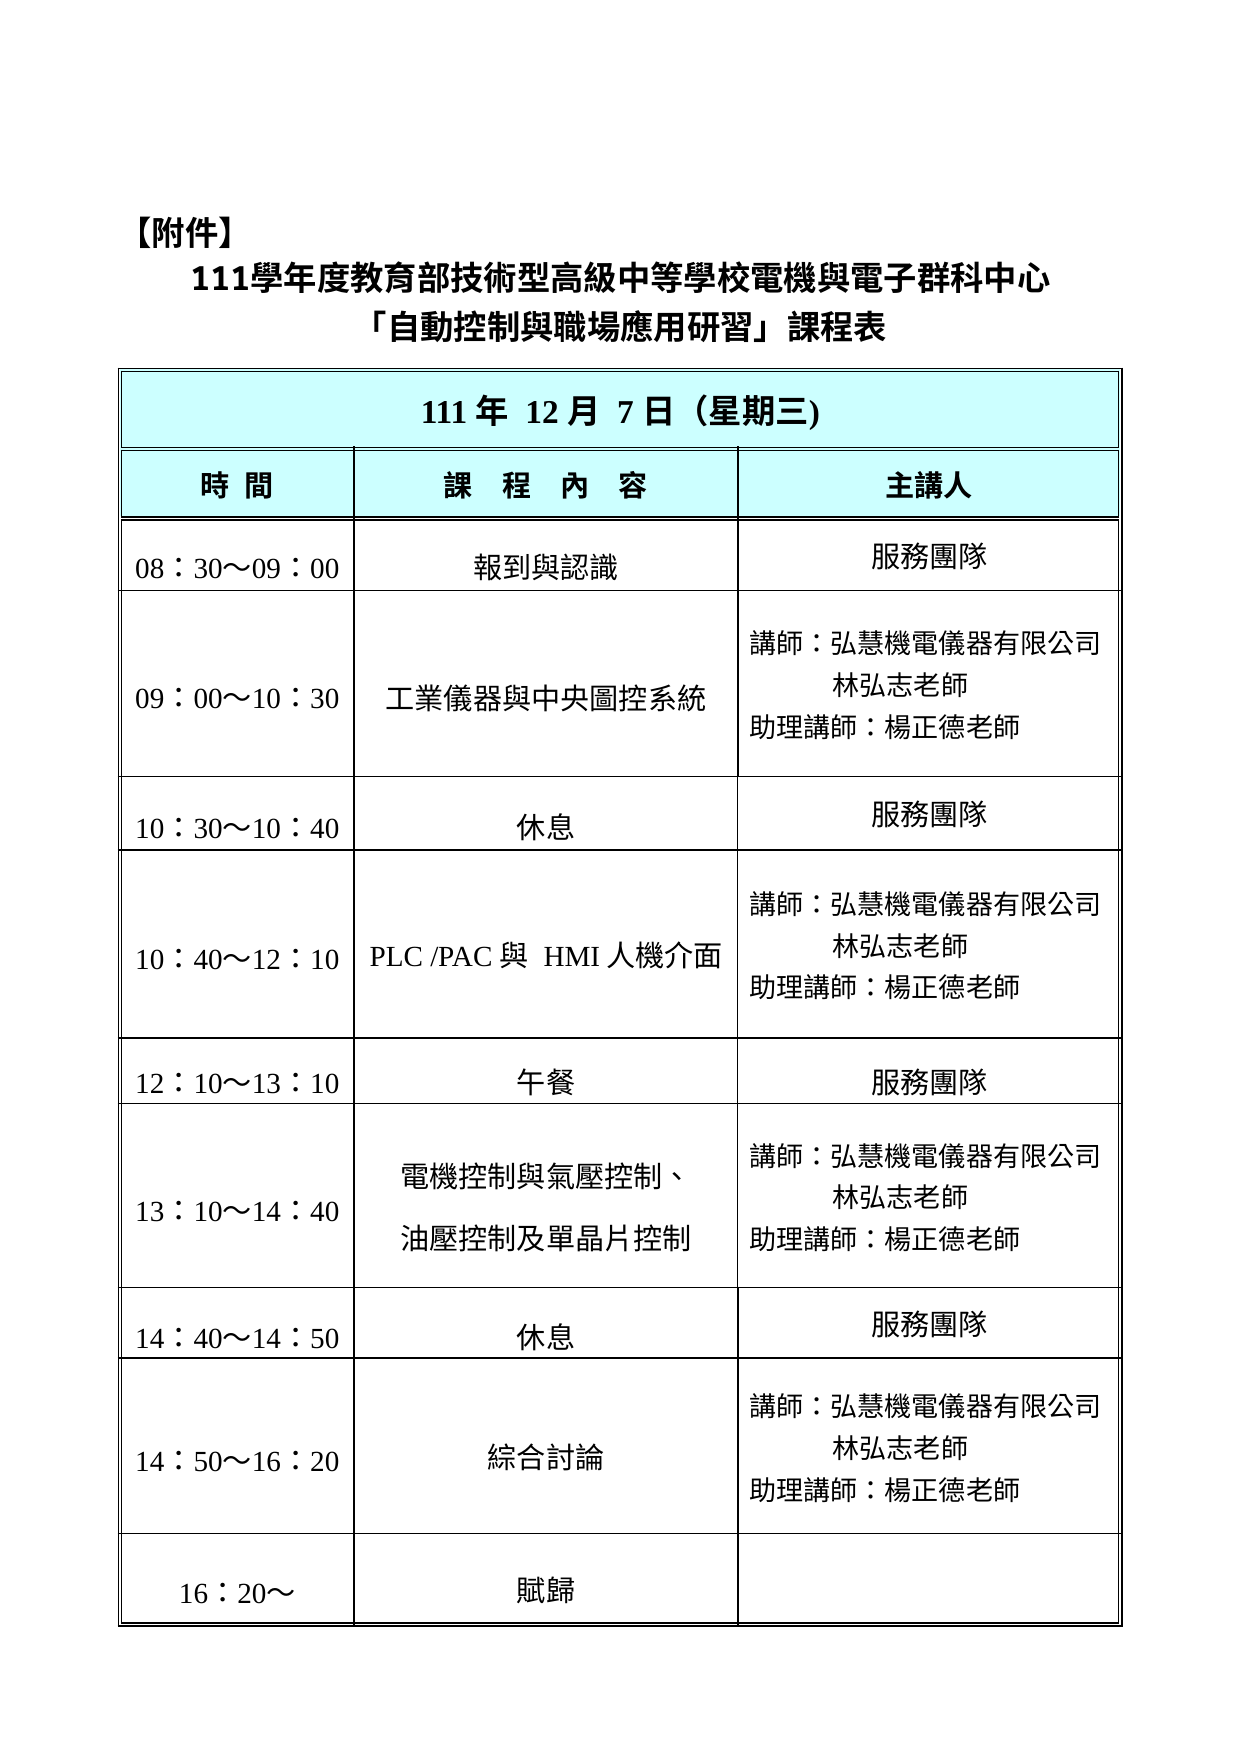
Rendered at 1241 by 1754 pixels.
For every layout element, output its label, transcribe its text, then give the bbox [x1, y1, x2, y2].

table_cell 電機控制與氣壓控制、 油壓控制及單晶片控制 [355, 1104, 737, 1287]
table_cell [739, 1534, 1118, 1622]
table_cell 休息 [355, 777, 737, 849]
table_cell 講師：弘慧機電儀器有限公司 林弘志老師 助理講師：楊正德老師 [738, 851, 1118, 1037]
text 111學年度教育部技術型高級中等學校電機與電子群科中心 [118, 252, 1122, 300]
text 「自動控制與職場應用研習」課程表 [118, 300, 1122, 349]
table_cell 休息 [355, 1288, 737, 1357]
table_cell 時 間 [122, 451, 353, 516]
table_cell 講師：弘慧機電儀器有限公司 林弘志老師 助理講師：楊正德老師 [738, 1104, 1118, 1287]
table_cell 14：50～16：20 [122, 1359, 353, 1533]
table_cell 服務團隊 [738, 777, 1118, 849]
table_cell 16：20～ [122, 1534, 353, 1622]
table_cell 講師：弘慧機電儀器有限公司 林弘志老師 助理講師：楊正德老師 [739, 591, 1118, 776]
table_header 111 年 12 月 7 日（星期三) [122, 372, 1118, 446]
table_cell 講師：弘慧機電儀器有限公司 林弘志老師 助理講師：楊正德老師 [739, 1359, 1118, 1533]
table_cell 主講人 [739, 451, 1118, 516]
table_cell 14：40～14：50 [122, 1288, 353, 1357]
table_cell 賦歸 [355, 1534, 737, 1622]
table_cell 綜合討論 [355, 1359, 737, 1533]
table_cell 服務團隊 [739, 1288, 1118, 1357]
table_cell 10：30～10：40 [122, 777, 353, 849]
table_cell 工業儀器與中央圖控系統 [355, 591, 737, 776]
table_cell 報到與認識 [355, 521, 737, 589]
table_cell 13：10～14：40 [122, 1104, 353, 1287]
table_cell 服務團隊 [739, 521, 1118, 589]
table_cell 08：30～09：00 [122, 521, 353, 589]
text 【附件】 [118, 189, 1122, 252]
table_cell 12：10～13：10 [122, 1039, 353, 1102]
table_cell 09：00～10：30 [122, 591, 353, 776]
table_cell PLC /PAC 與 HMI人機介面 [355, 851, 737, 1037]
table_cell 課 程 內 容 [355, 451, 737, 516]
table_cell 服務團隊 [738, 1039, 1118, 1102]
table_cell 10：40～12：10 [122, 851, 353, 1037]
table_cell 午餐 [355, 1039, 737, 1102]
